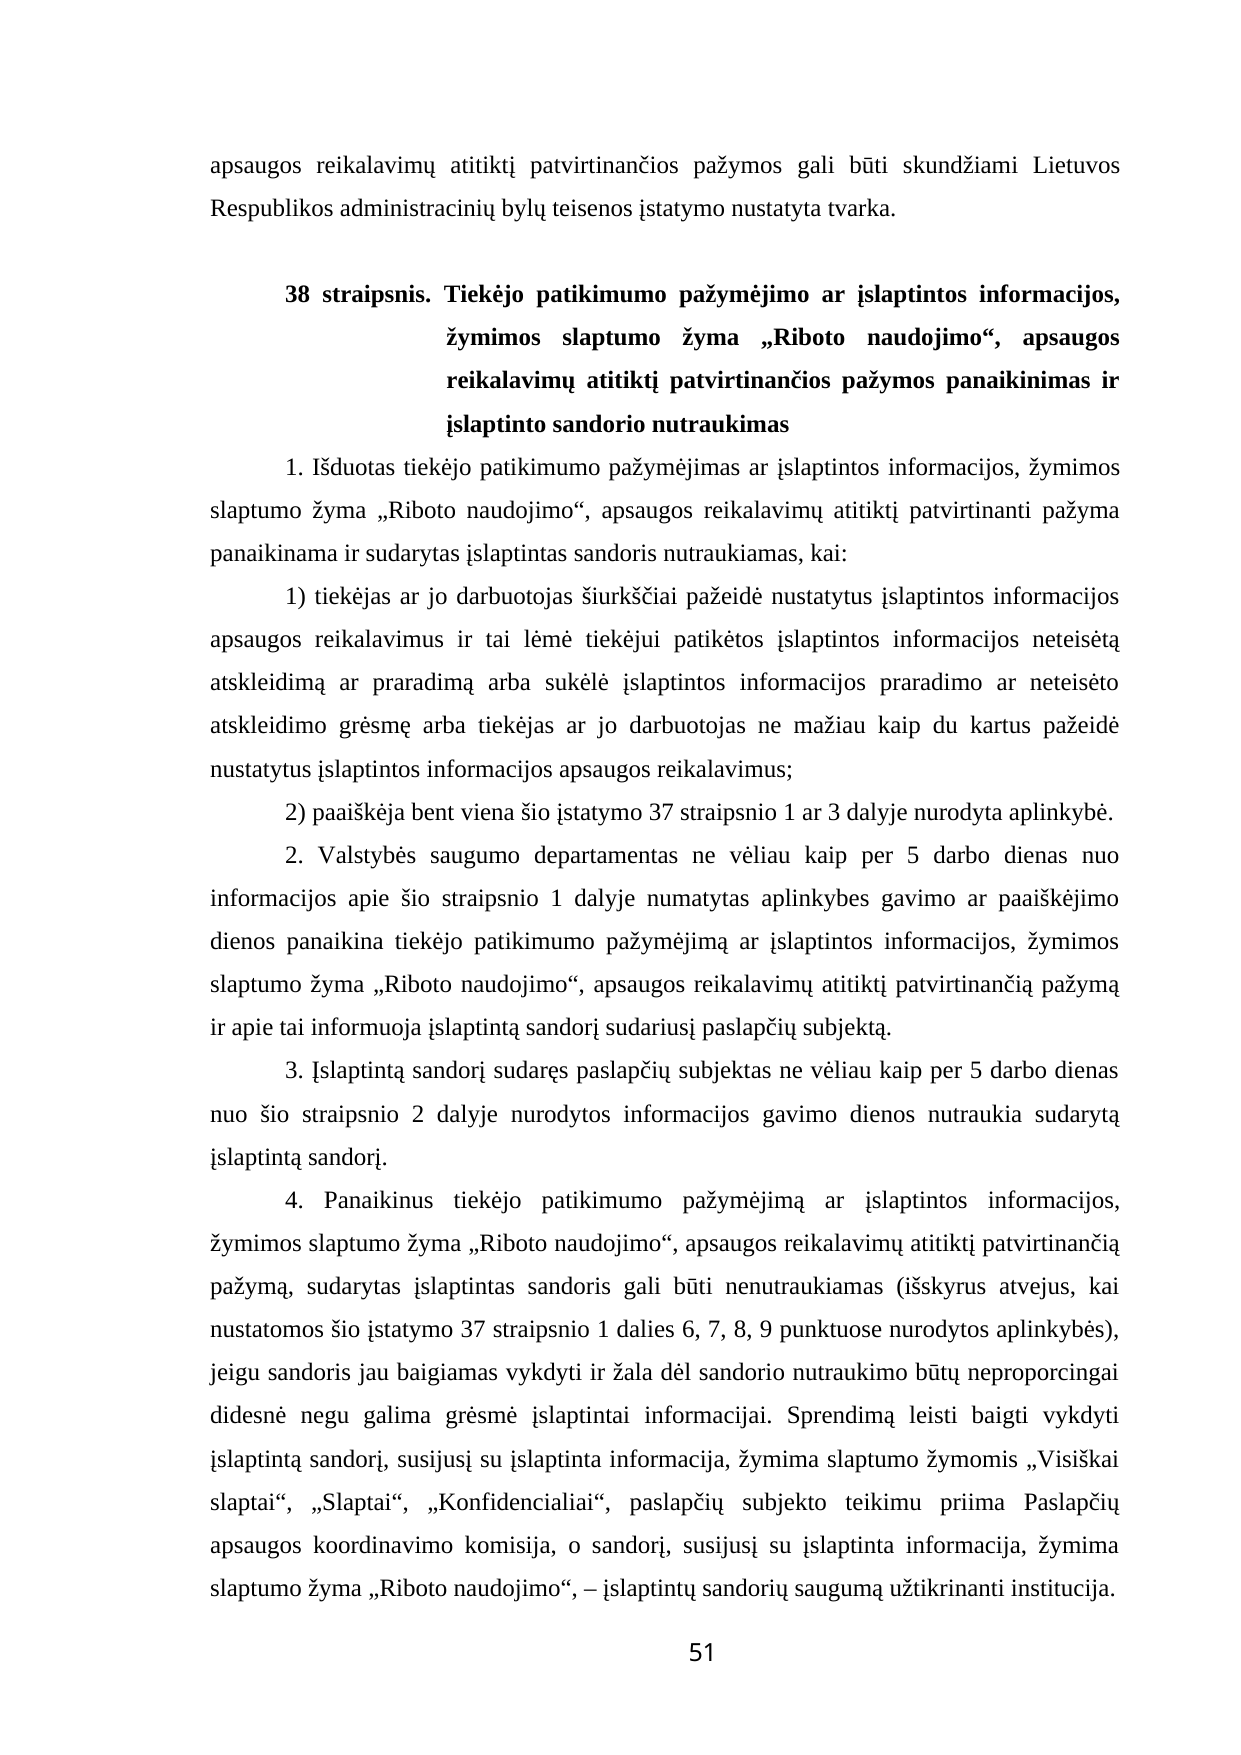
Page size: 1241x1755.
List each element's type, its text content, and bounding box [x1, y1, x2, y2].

text 1) tiekėjas ar jo darbuotojas šiurkščiai pažeidė nustatytus įslaptintos informacijos apsaugos reikalavimus ir tai lėmė tiekėjui patikėtos įslaptintos informacijos neteisėtą atskleidimą ar praradimą arba sukėlė įslaptintos informacijos praradimo ar neteisėto atskleidimo grėsmę arba tiekėjas ar jo darbuotojas ne mažiau kaip du kartus pažeidė nustatytus įslaptintos informacijos apsaugos reikalavimus; [210, 581, 1120, 782]
text apsaugos reikalavimų atitiktį patvirtinančios pažymos gali būti skundžiami Lietuvos Respublikos administracinių bylų teisenos įstatymo nustatyta tvarka. [210, 150, 1120, 222]
text 3. Įslaptintą sandorį sudaręs paslapčių subjektas ne vėliau kaip per 5 darbo dienas nuo šio straipsnio 2 dalyje nurodytos informacijos gavimo dienos nutraukia sudarytą įslaptintą sandorį. [210, 1056, 1120, 1171]
text 2) paaiškėja bent viena šio įstatymo 37 straipsnio 1 ar 3 dalyje nurodyta aplinkybė. [210, 797, 1120, 826]
text 2. Valstybės saugumo departamentas ne vėliau kaip per 5 darbo dienas nuo informacijos apie šio straipsnio 1 dalyje numatytas aplinkybes gavimo ar paaiškėjimo dienos panaikina tiekėjo patikimumo pažymėjimą ar įslaptintos informacijos, žymimos slaptumo žyma „Riboto naudojimo“, apsaugos reikalavimų atitiktį patvirtinančią pažymą ir apie tai informuoja įslaptintą sandorį sudariusį paslapčių subjektą. [210, 840, 1120, 1041]
text 38 straipsnis. Tiekėjo patikimumo pažymėjimo ar įslaptintos informacijos, žymimos slaptumo žyma „Riboto naudojimo“, apsaugos reikalavimų atitiktį patvirtinančios pažymos panaikinimas ir įslaptinto sandorio nutraukimas [285, 279, 1120, 437]
text 1. Išduotas tiekėjo patikimumo pažymėjimas ar įslaptintos informacijos, žymimos slaptumo žyma „Riboto naudojimo“, apsaugos reikalavimų atitiktį patvirtinanti pažyma panaikinama ir sudarytas įslaptintas sandoris nutraukiamas, kai: [210, 452, 1120, 567]
text 4. Panaikinus tiekėjo patikimumo pažymėjimą ar įslaptintos informacijos, žymimos slaptumo žyma „Riboto naudojimo“, apsaugos reikalavimų atitiktį patvirtinančią pažymą, sudarytas įslaptintas sandoris gali būti nenutraukiamas (išskyrus atvejus, kai nustatomos šio įstatymo 37 straipsnio 1 dalies 6, 7, 8, 9 punktuose nurodytos aplinkybės), jeigu sandoris jau baigiamas vykdyti ir žala dėl sandorio nutraukimo būtų neproporcingai didesnė negu galima grėsmė įslaptintai informacijai. Sprendimą leisti baigti vykdyti įslaptintą sandorį, susijusį su įslaptinta informacija, žymima slaptumo žymomis „Visiškai slaptai“, „Slaptai“, „Konfidencialiai“, paslapčių subjekto teikimu priima Paslapčių apsaugos koordinavimo komisija, o sandorį, susijusį su įslaptinta informacija, žymima slaptumo žyma „Riboto naudojimo“, – įslaptintų sandorių saugumą užtikrinanti institucija. [210, 1185, 1120, 1602]
